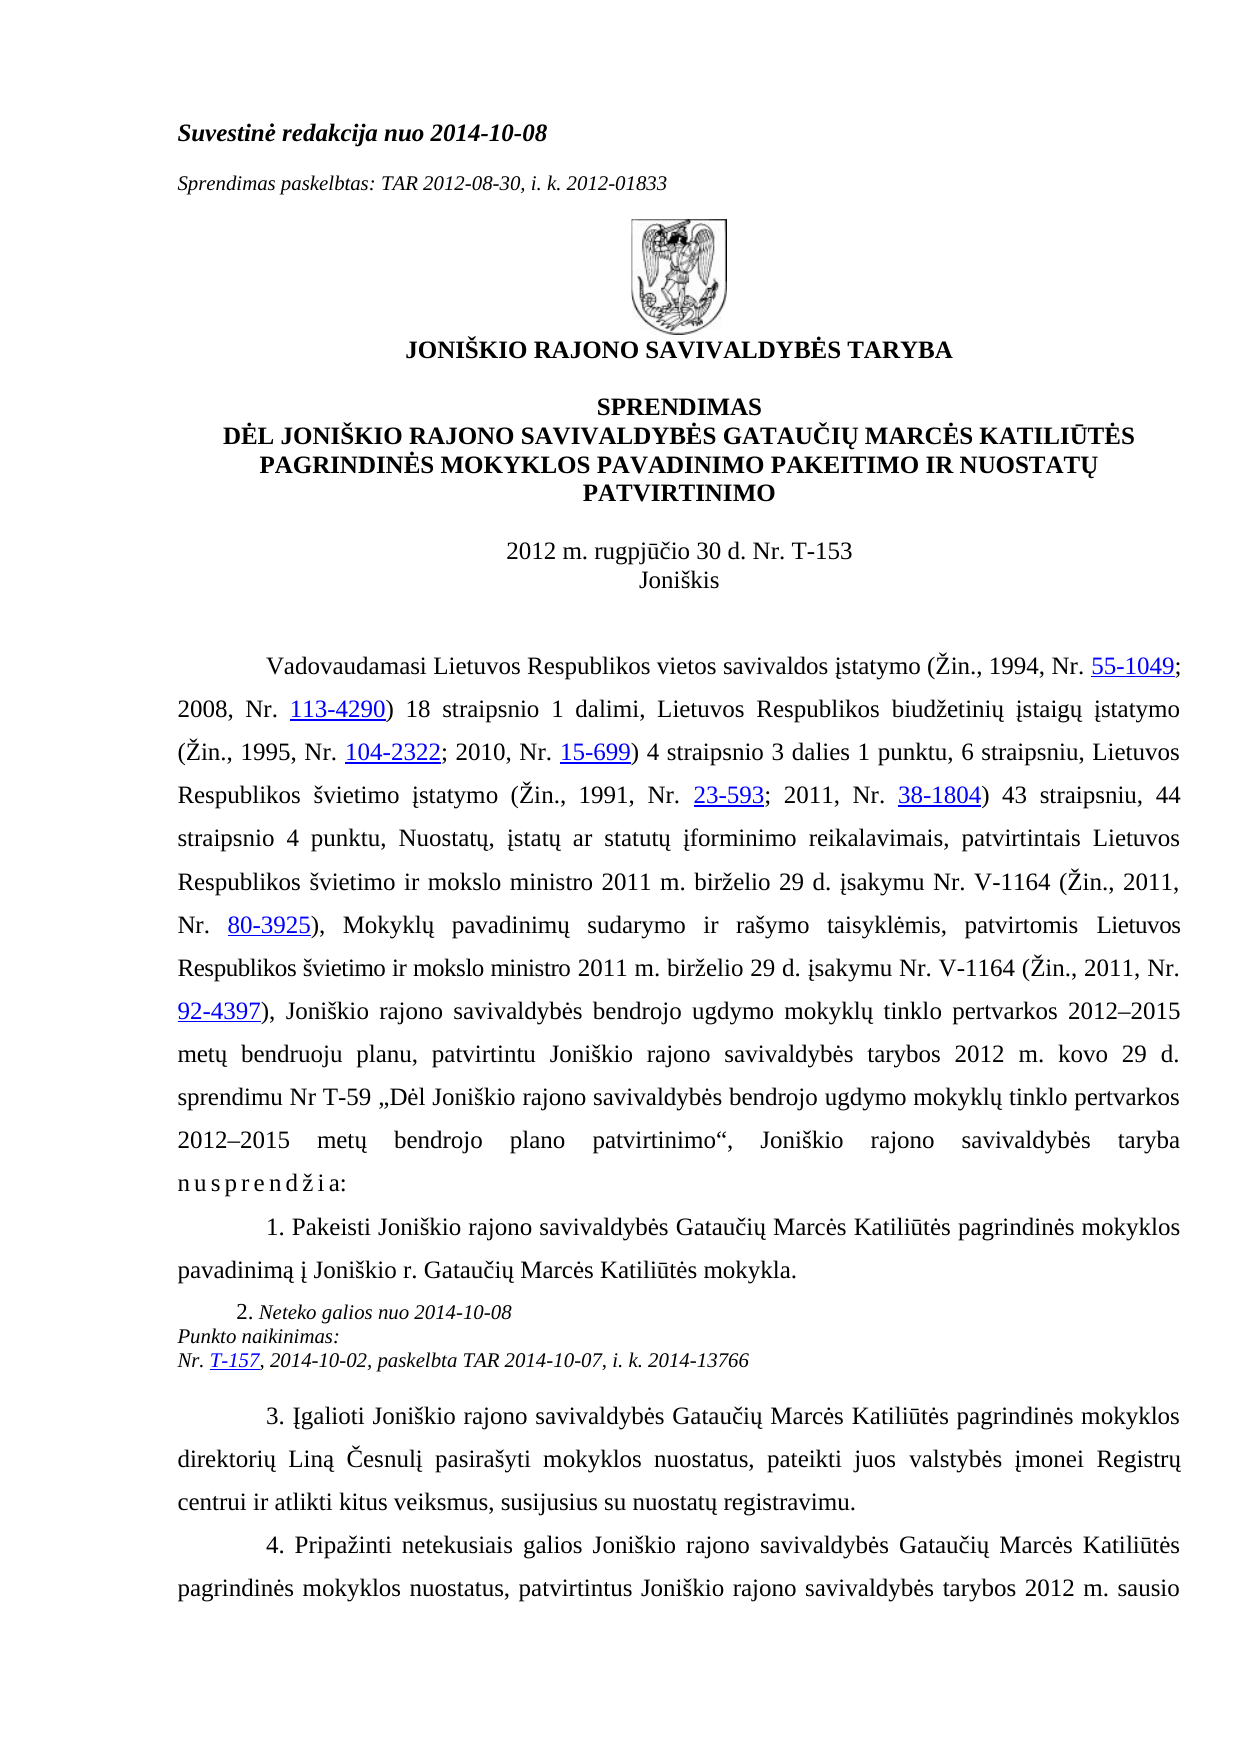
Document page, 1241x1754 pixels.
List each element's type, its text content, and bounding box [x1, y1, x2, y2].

text JONIŠKIO RAJONO SAVIVALDYBĖS TARYBA [177, 335, 1181, 363]
text PAGRINDINĖS MOKYKLOS pavadinimo pakeitimo ir nuostatų [177, 450, 1181, 478]
text Sprendimas paskelbtas: TAR 2012-08-30, i. k. 2012-01833 [177, 171, 1181, 195]
text 2. Neteko galios nuo 2014-10-08 [177, 1298, 1181, 1324]
text Punkto naikinimas: [177, 1324, 1181, 1348]
text 1. Pakeisti Joniškio rajono savivaldybės Gataučių Marcės Katiliūtės pagrindinės mokyklos pavadinimą į Joniškio r. Gataučių Marcės Katiliūtės mokykla. [177, 1212, 1181, 1283]
text Joniškis [177, 565, 1181, 593]
text 3. Įgalioti Joniškio rajono savivaldybės Gataučių Marcės Katiliūtės pagrindinės mokyklos direktorių Liną Česnulį pasirašyti mokyklos nuostatus, pateikti juos valstybės įmonei Registrų centrui ir atlikti kitus veiksmus, susijusius su nuostatų registravimu. [177, 1401, 1181, 1516]
text patvirtinimo [177, 478, 1181, 507]
text 2012 m. rugpjūčio 30 d. Nr. T-153 [177, 536, 1181, 565]
text SPRENDIMAS [177, 392, 1181, 421]
text 4. Pripažinti netekusiais galios Joniškio rajono savivaldybės Gataučių Marcės Katiliūtės pagrindinės mokyklos nuostatus, patvirtintus Joniškio rajono savivaldybės tarybos 2012 m. sausio [177, 1530, 1181, 1602]
text Nr. T-157, 2014-10-02, paskelbta TAR 2014-10-07, i. k. 2014-13766 [177, 1348, 1181, 1372]
text Vadovaudamasi Lietuvos Respublikos vietos savivaldos įstatymo (Žin., 1994, Nr. 55-1049; 2008, Nr. 113-4290) 18 straipsnio 1 dalimi, Lietuvos Respublikos biudžetinių įstaigų įstatymo (Žin., 1995, Nr. 104-2322; 2010, Nr. 15-699) 4 straipsnio 3 dalies 1 punktu, 6 straipsniu, Lietuvos Respublikos švietimo įstatymo (Žin., 1991, Nr. 23-593; 2011, Nr. 38-1804) 43 straipsniu, 44 straipsnio 4 punktu, Nuostatų, įstatų ar statutų įforminimo reikalavimais, patvirtintais Lietuvos Respublikos švietimo ir mokslo ministro 2011 m. birželio 29 d. įsakymu Nr. V-1164 (Žin., 2011, Nr. 80-3925), Mokyklų pavadinimų sudarymo ir rašymo taisyklėmis, patvirtomis Lietuvos Respublikos švietimo ir mokslo ministro 2011 m. birželio 29 d. įsakymu Nr. V-1164 (Žin., 2011, Nr. 92-4397), Joniškio rajono savivaldybės bendrojo ugdymo mokyklų tinklo pertvarkos 2012–2015 metų bendruoju planu, patvirtintu Joniškio rajono savivaldybės tarybos 2012 m. kovo 29 d. sprendimu Nr T-59 „Dėl Joniškio rajono savivaldybės bendrojo ugdymo mokyklų tinklo pertvarkos 2012–2015 metų bendrojo plano patvirtinimo“, Joniškio rajono savivaldybės taryba nusprendžia: [177, 651, 1181, 1197]
text Suvestinė redakcija nuo 2014-10-08 [177, 118, 1181, 147]
text dėl JONIŠKIO RAJONO SAVIVALDYBĖS GATAUČIŲ MARCĖS KATILIŪTĖS [177, 421, 1181, 450]
